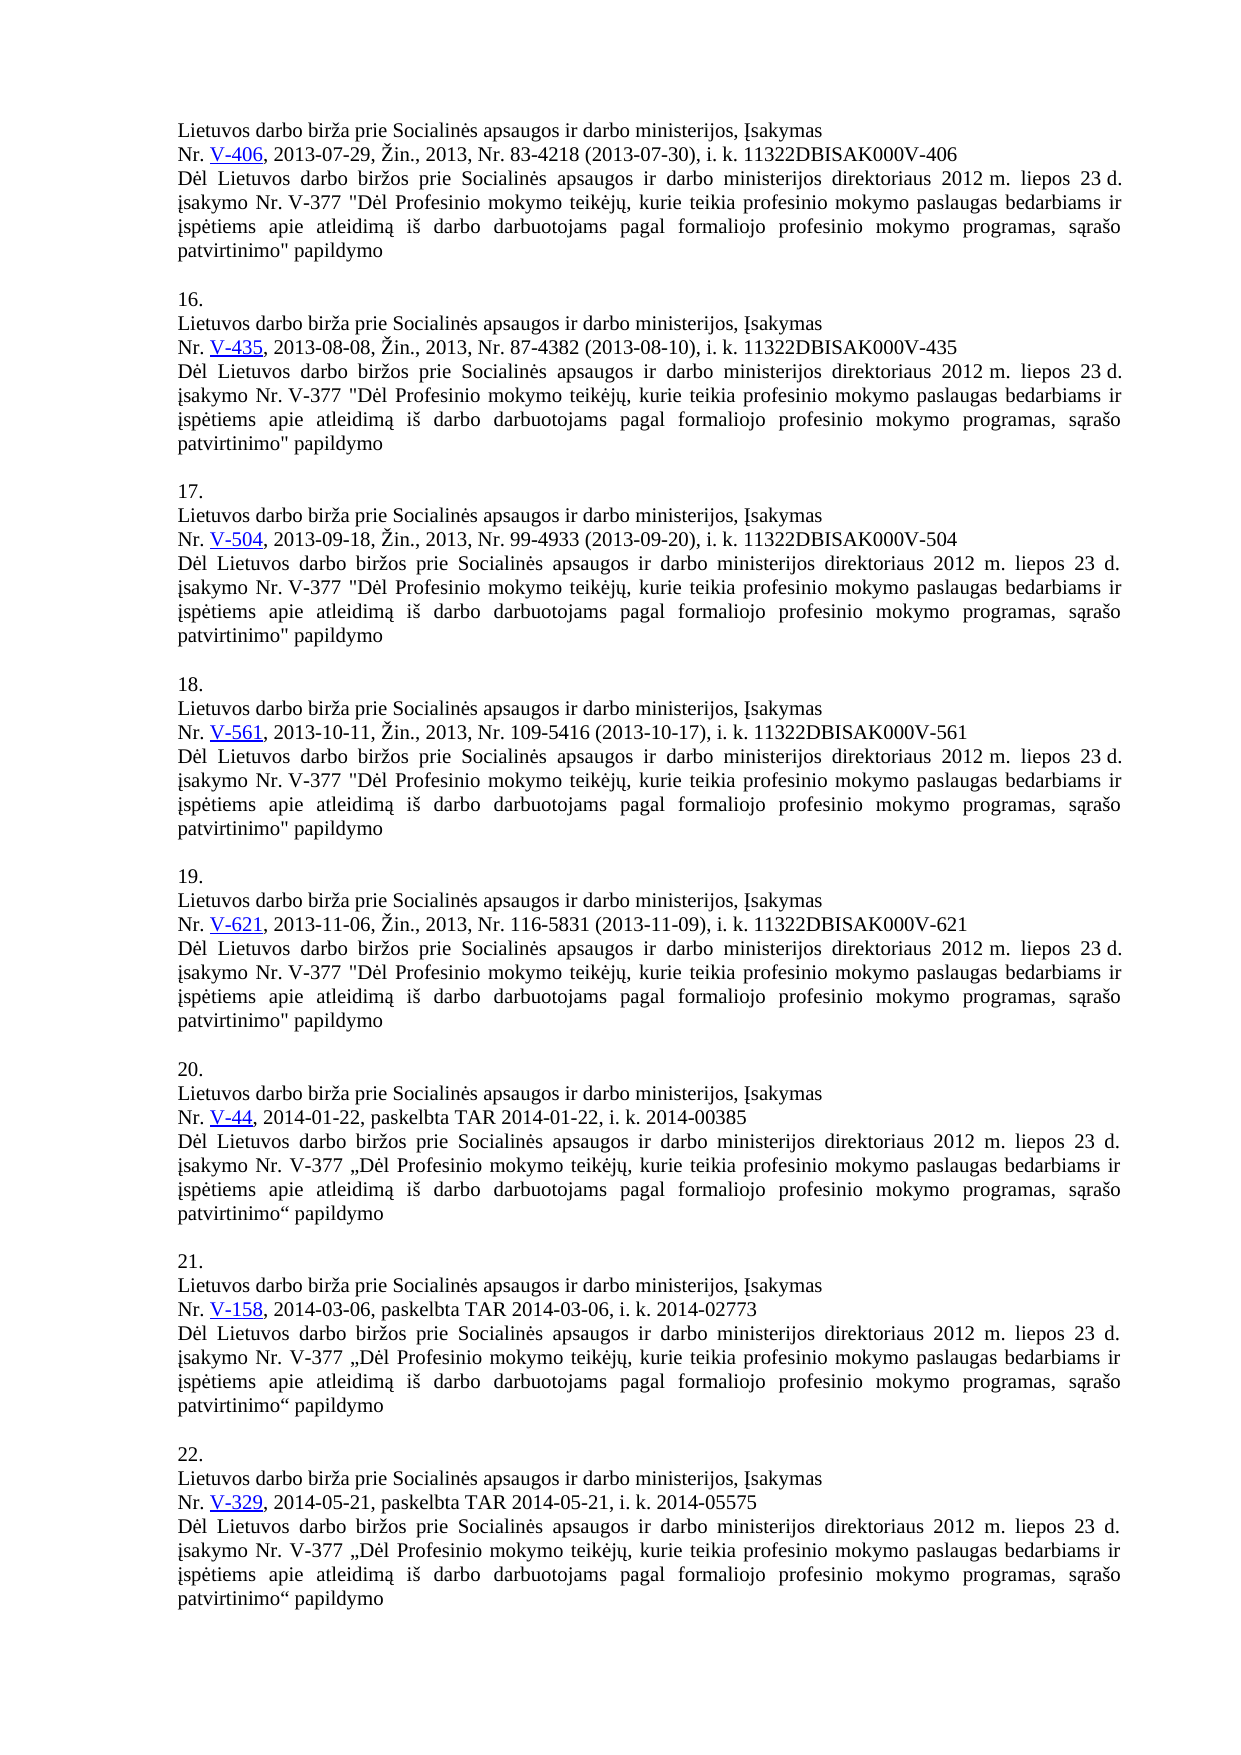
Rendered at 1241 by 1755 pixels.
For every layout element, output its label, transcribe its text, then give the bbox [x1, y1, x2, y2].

text Lietuvos darbo birža prie Socialinės apsaugos ir darbo ministerijos, Įsakymas [177, 1466, 1122, 1490]
text Nr. V-621, 2013-11-06, Žin., 2013, Nr. 116-5831 (2013-11-09), i. k. 11322DBISAK000V-621 [177, 912, 1122, 936]
text Nr. V-504, 2013-09-18, Žin., 2013, Nr. 99-4933 (2013-09-20), i. k. 11322DBISAK000V-504 [177, 527, 1122, 551]
text Lietuvos darbo birža prie Socialinės apsaugos ir darbo ministerijos, Įsakymas [177, 118, 1122, 142]
text 21. [177, 1249, 1122, 1273]
text Dėl Lietuvos darbo biržos prie Socialinės apsaugos ir darbo ministerijos direktoriaus 2012 m. liepos 23 d. įsakymo Nr. V-377 "Dėl Profesinio mokymo teikėjų, kurie teikia profesinio mokymo paslaugas bedarbiams ir įspėtiems apie atleidimą iš darbo darbuotojams pagal formaliojo profesinio mokymo programas, sąrašo patvirtinimo" papildymo [177, 744, 1122, 840]
text Dėl Lietuvos darbo biržos prie Socialinės apsaugos ir darbo ministerijos direktoriaus 2012 m. liepos 23 d. įsakymo Nr. V-377 „Dėl Profesinio mokymo teikėjų, kurie teikia profesinio mokymo paslaugas bedarbiams ir įspėtiems apie atleidimą iš darbo darbuotojams pagal formaliojo profesinio mokymo programas, sąrašo patvirtinimo“ papildymo [177, 1129, 1122, 1225]
text 17. [177, 479, 1122, 503]
text 16. [177, 287, 1122, 311]
text Dėl Lietuvos darbo biržos prie Socialinės apsaugos ir darbo ministerijos direktoriaus 2012 m. liepos 23 d. įsakymo Nr. V-377 "Dėl Profesinio mokymo teikėjų, kurie teikia profesinio mokymo paslaugas bedarbiams ir įspėtiems apie atleidimą iš darbo darbuotojams pagal formaliojo profesinio mokymo programas, sąrašo patvirtinimo" papildymo [177, 551, 1122, 647]
text Dėl Lietuvos darbo biržos prie Socialinės apsaugos ir darbo ministerijos direktoriaus 2012 m. liepos 23 d. įsakymo Nr. V-377 "Dėl Profesinio mokymo teikėjų, kurie teikia profesinio mokymo paslaugas bedarbiams ir įspėtiems apie atleidimą iš darbo darbuotojams pagal formaliojo profesinio mokymo programas, sąrašo patvirtinimo" papildymo [177, 166, 1122, 262]
text 18. [177, 672, 1122, 696]
text Nr. V-329, 2014-05-21, paskelbta TAR 2014-05-21, i. k. 2014-05575 [177, 1490, 1122, 1514]
text Lietuvos darbo birža prie Socialinės apsaugos ir darbo ministerijos, Įsakymas [177, 311, 1122, 335]
text Lietuvos darbo birža prie Socialinės apsaugos ir darbo ministerijos, Įsakymas [177, 888, 1122, 912]
text Lietuvos darbo birža prie Socialinės apsaugos ir darbo ministerijos, Įsakymas [177, 1081, 1122, 1105]
text Dėl Lietuvos darbo biržos prie Socialinės apsaugos ir darbo ministerijos direktoriaus 2012 m. liepos 23 d. įsakymo Nr. V-377 "Dėl Profesinio mokymo teikėjų, kurie teikia profesinio mokymo paslaugas bedarbiams ir įspėtiems apie atleidimą iš darbo darbuotojams pagal formaliojo profesinio mokymo programas, sąrašo patvirtinimo" papildymo [177, 936, 1122, 1032]
text 22. [177, 1442, 1122, 1466]
text Nr. V-435, 2013-08-08, Žin., 2013, Nr. 87-4382 (2013-08-10), i. k. 11322DBISAK000V-435 [177, 335, 1122, 359]
text Dėl Lietuvos darbo biržos prie Socialinės apsaugos ir darbo ministerijos direktoriaus 2012 m. liepos 23 d. įsakymo Nr. V-377 „Dėl Profesinio mokymo teikėjų, kurie teikia profesinio mokymo paslaugas bedarbiams ir įspėtiems apie atleidimą iš darbo darbuotojams pagal formaliojo profesinio mokymo programas, sąrašo patvirtinimo“ papildymo [177, 1321, 1122, 1417]
text Lietuvos darbo birža prie Socialinės apsaugos ir darbo ministerijos, Įsakymas [177, 696, 1122, 720]
text Nr. V-158, 2014-03-06, paskelbta TAR 2014-03-06, i. k. 2014-02773 [177, 1297, 1122, 1321]
text Dėl Lietuvos darbo biržos prie Socialinės apsaugos ir darbo ministerijos direktoriaus 2012 m. liepos 23 d. įsakymo Nr. V-377 „Dėl Profesinio mokymo teikėjų, kurie teikia profesinio mokymo paslaugas bedarbiams ir įspėtiems apie atleidimą iš darbo darbuotojams pagal formaliojo profesinio mokymo programas, sąrašo patvirtinimo“ papildymo [177, 1514, 1122, 1610]
text Nr. V-406, 2013-07-29, Žin., 2013, Nr. 83-4218 (2013-07-30), i. k. 11322DBISAK000V-406 [177, 142, 1122, 166]
text Lietuvos darbo birža prie Socialinės apsaugos ir darbo ministerijos, Įsakymas [177, 503, 1122, 527]
text Dėl Lietuvos darbo biržos prie Socialinės apsaugos ir darbo ministerijos direktoriaus 2012 m. liepos 23 d. įsakymo Nr. V-377 "Dėl Profesinio mokymo teikėjų, kurie teikia profesinio mokymo paslaugas bedarbiams ir įspėtiems apie atleidimą iš darbo darbuotojams pagal formaliojo profesinio mokymo programas, sąrašo patvirtinimo" papildymo [177, 359, 1122, 455]
text 20. [177, 1057, 1122, 1081]
text Lietuvos darbo birža prie Socialinės apsaugos ir darbo ministerijos, Įsakymas [177, 1273, 1122, 1297]
text Nr. V-561, 2013-10-11, Žin., 2013, Nr. 109-5416 (2013-10-17), i. k. 11322DBISAK000V-561 [177, 720, 1122, 744]
text Nr. V-44, 2014-01-22, paskelbta TAR 2014-01-22, i. k. 2014-00385 [177, 1105, 1122, 1129]
text 19. [177, 864, 1122, 888]
